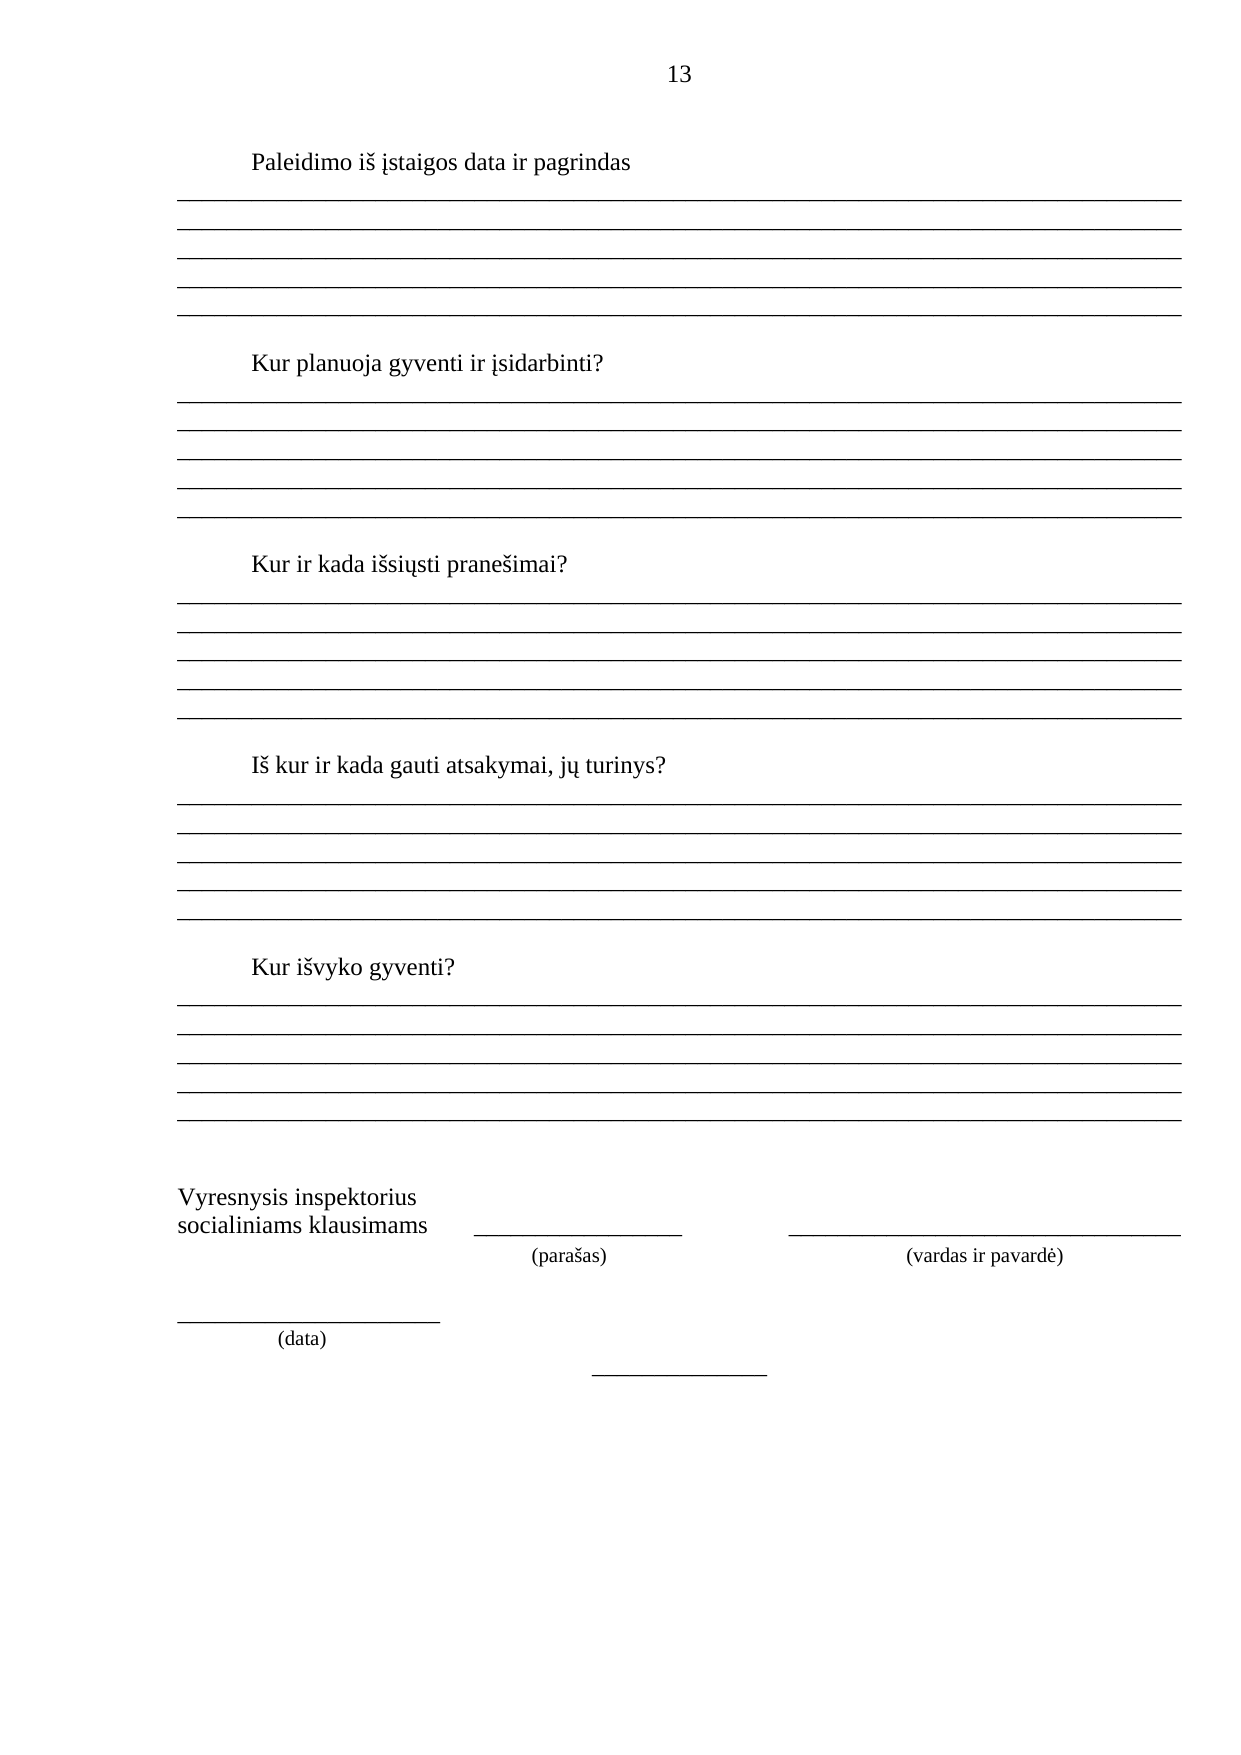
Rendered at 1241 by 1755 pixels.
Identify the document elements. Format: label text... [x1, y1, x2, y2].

text (parašas) (vardas ir pavardė) [177, 1239, 1181, 1268]
text Paleidimo iš įstaigos data ir pagrindas [177, 147, 1181, 176]
text Kur planuoja gyventi ir įsidarbinti? [177, 348, 1181, 377]
text (data) [177, 1326, 1181, 1350]
text ______________ [177, 1350, 1181, 1378]
text _____________________ [177, 1297, 1181, 1326]
text Iš kur ir kada gauti atsakymai, jų turinys? [177, 751, 1181, 779]
text Kur išvyko gyventi? [177, 952, 1181, 981]
text Vyresnysis inspektorius [177, 1182, 1181, 1211]
text socialiniams klausimams [177, 1211, 1181, 1239]
text Kur ir kada išsiųsti pranešimai? [177, 549, 1181, 578]
